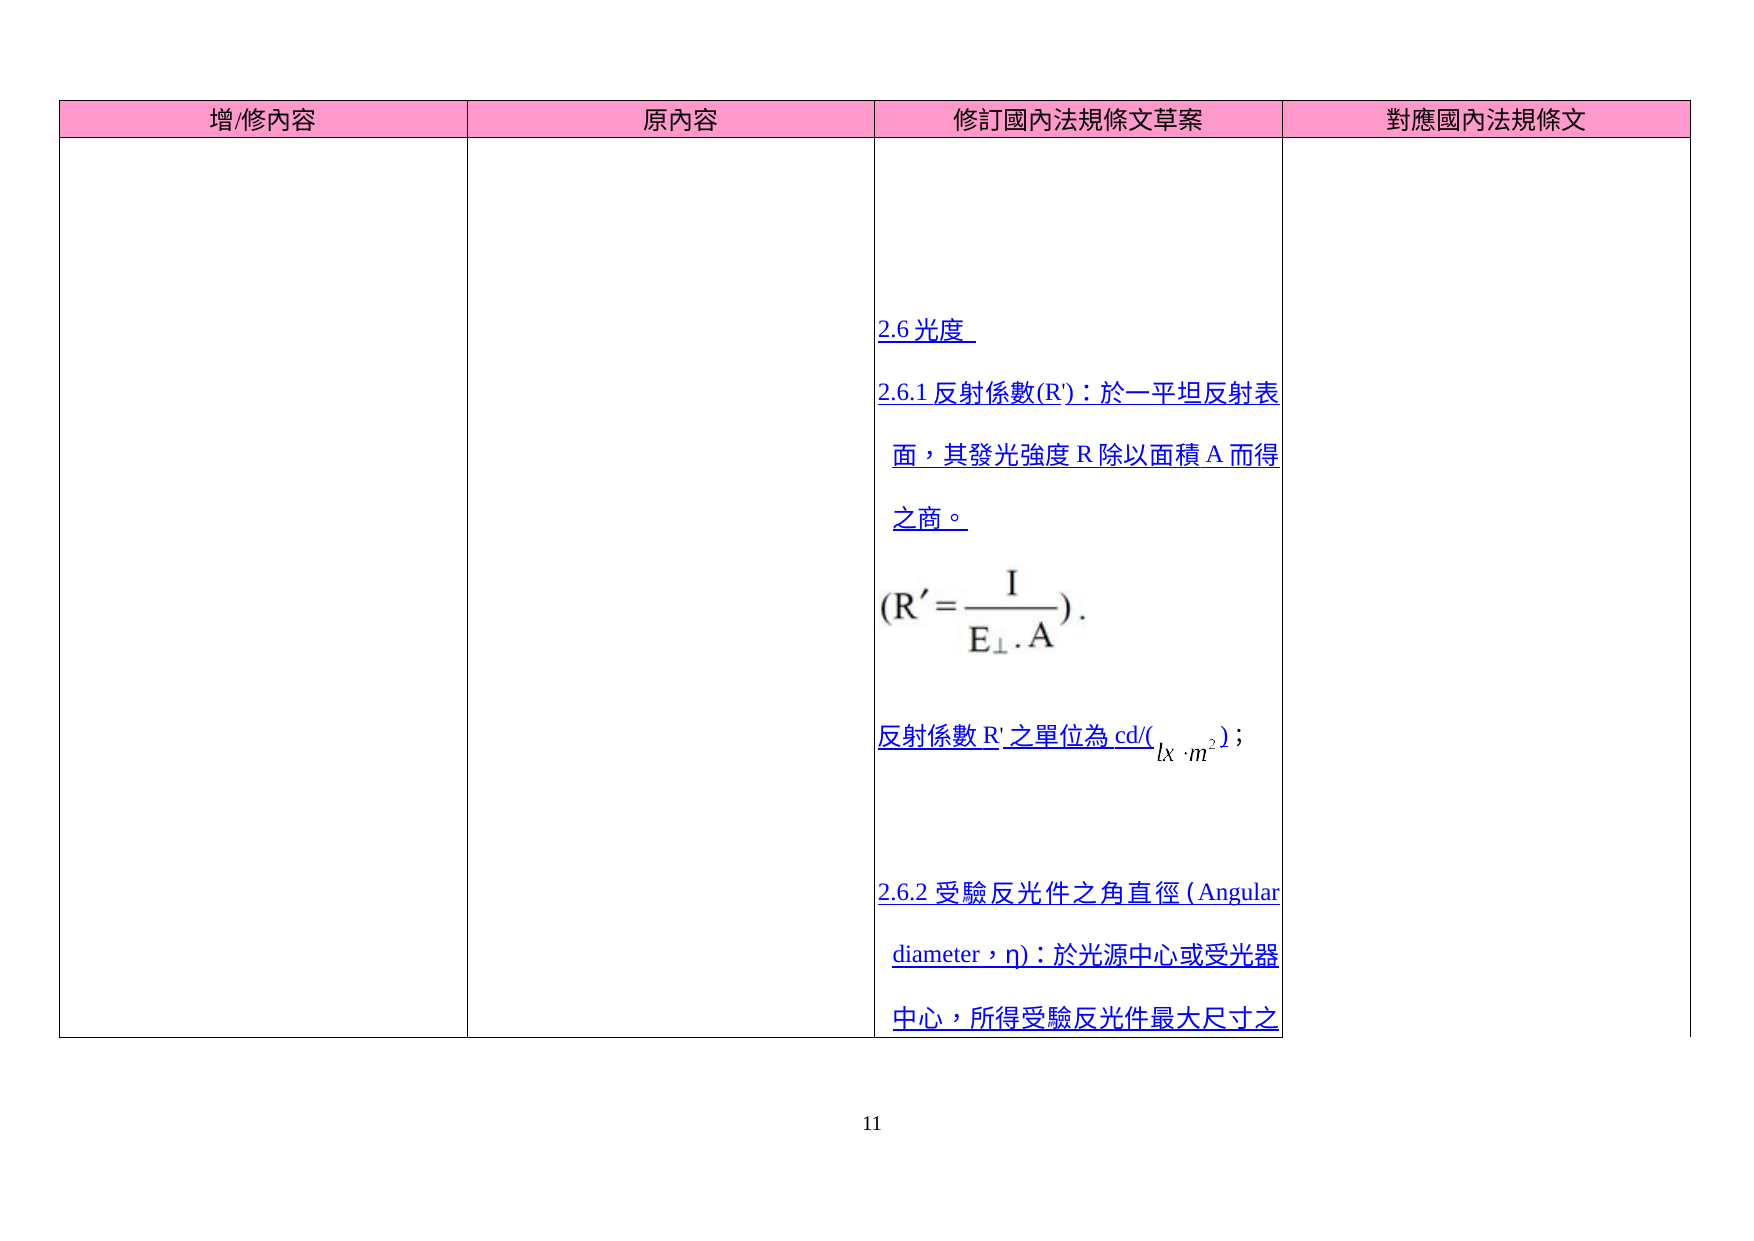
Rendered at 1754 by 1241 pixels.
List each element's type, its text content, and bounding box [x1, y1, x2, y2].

table_header 對應國內法規條文 [1283, 101, 1690, 137]
table_header 原內容 [468, 101, 874, 137]
table_header 增/修內容 [60, 101, 467, 137]
table_cell [1283, 138, 1690, 1037]
table_cell [60, 138, 467, 1037]
table_cell [468, 138, 874, 1037]
table_header 修訂國內法規條文草案 [875, 101, 1282, 137]
table_cell 2.6光度 2.6.1反射係數(R')：於一平坦反射表面，其發光強度R除以面積A而得之商。 反射係數R' 之單位為cd/()； 2.6.2受驗反光件之角直徑(Angular diameter，η)：於光源中心或受光器中心，所得受驗反光件最大尺寸之 [875, 138, 1282, 1037]
